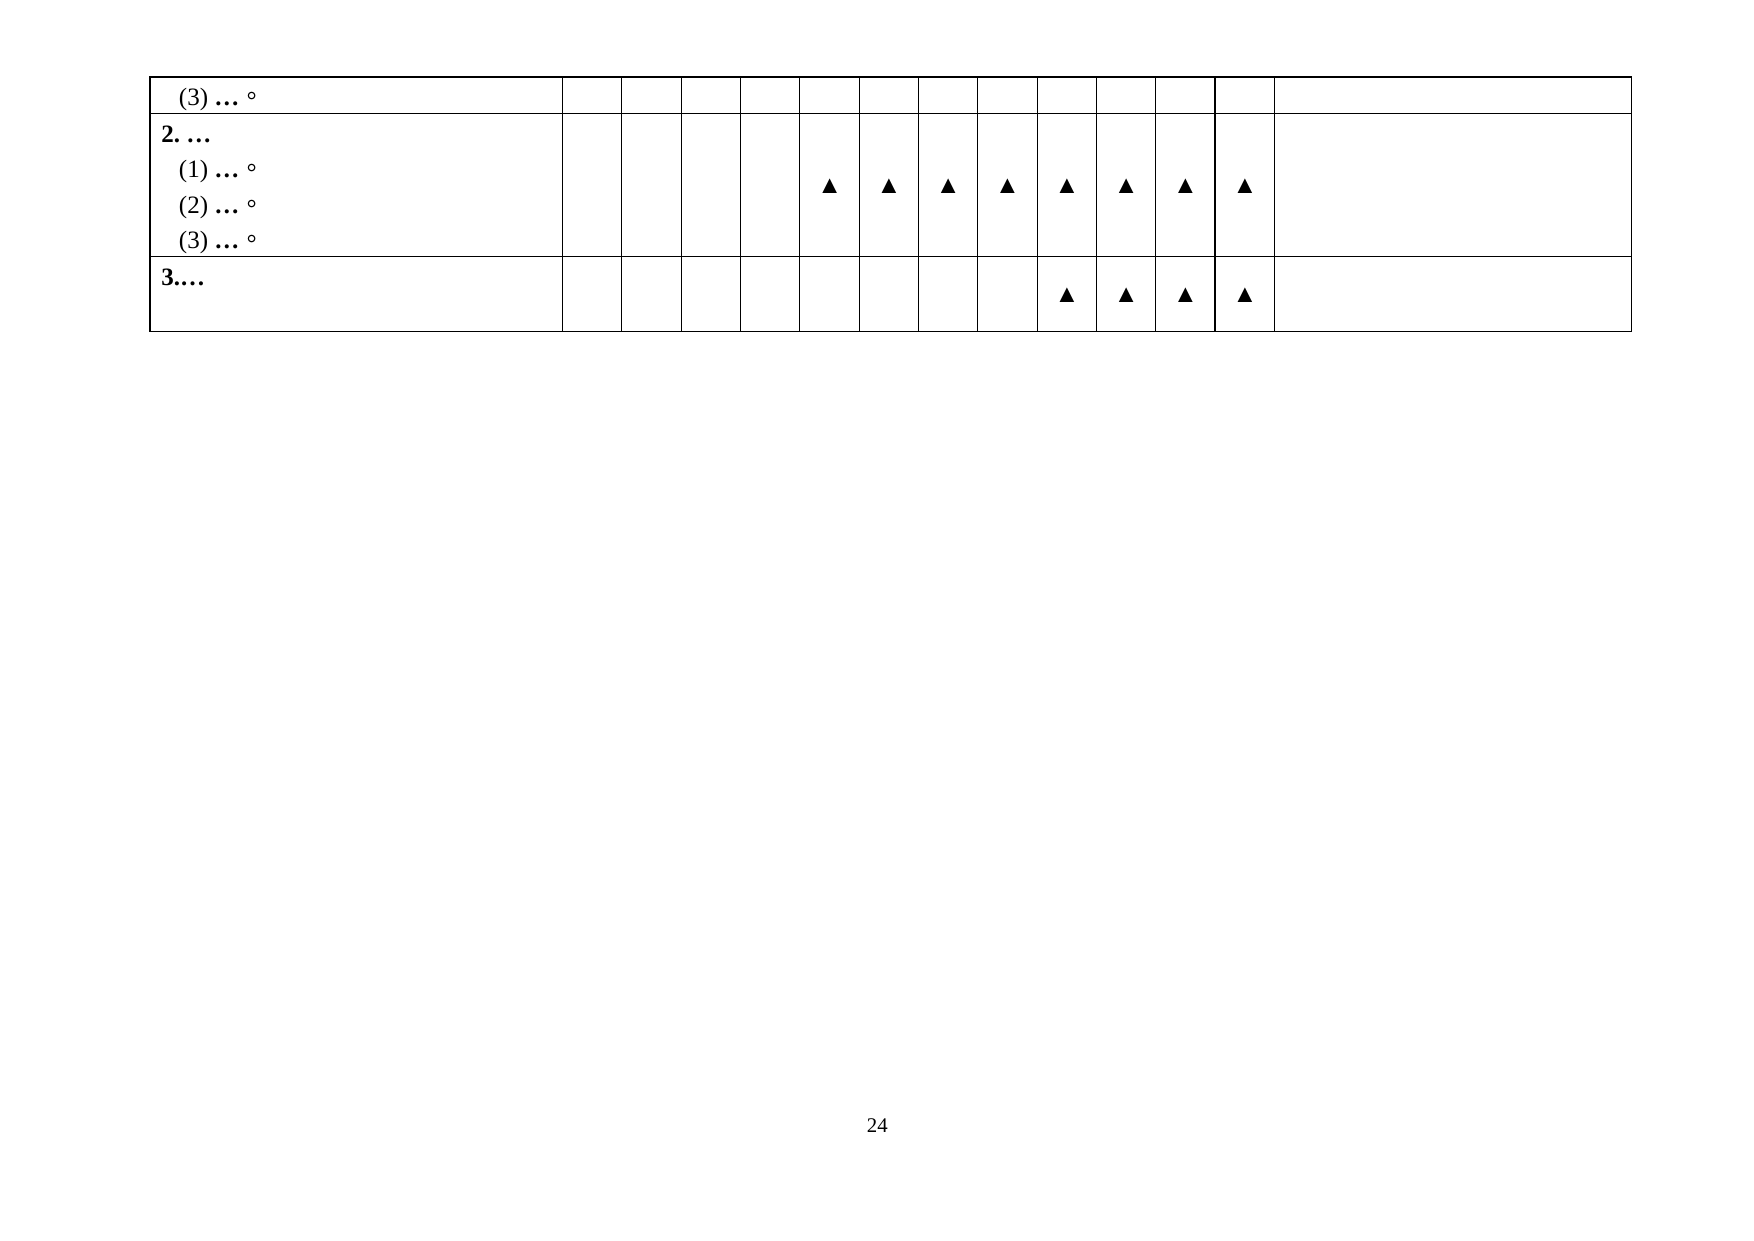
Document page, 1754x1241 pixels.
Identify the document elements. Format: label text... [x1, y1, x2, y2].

table_cell ▲ [1156, 114, 1214, 256]
table_cell [741, 114, 799, 256]
table_cell [1275, 257, 1631, 331]
table_cell ▲ [1038, 257, 1096, 331]
table_cell ▲ [1097, 114, 1155, 256]
table_cell 3.… [151, 257, 562, 331]
table_cell ▲ [978, 114, 1037, 256]
table_cell ▲ [800, 114, 859, 256]
table_cell [1275, 114, 1631, 256]
table_cell [1097, 78, 1155, 113]
table_cell [860, 257, 918, 331]
table_cell [860, 78, 918, 113]
table_cell (3) …。 [151, 78, 562, 113]
table_cell [800, 78, 859, 113]
table_cell [1216, 78, 1274, 113]
table_cell ▲ [1097, 257, 1155, 331]
table_cell ▲ [860, 114, 918, 256]
table_cell [563, 257, 621, 331]
table_cell ▲ [919, 114, 977, 256]
table_cell [1156, 78, 1214, 113]
table_cell [978, 257, 1037, 331]
table_cell ▲ [1216, 257, 1274, 331]
table_cell ▲ [1216, 114, 1274, 256]
table_cell [563, 114, 621, 256]
table_cell [622, 114, 681, 256]
table_cell [978, 78, 1037, 113]
table_cell [1038, 78, 1096, 113]
table_cell [800, 257, 859, 331]
table_cell [682, 257, 740, 331]
table_cell [563, 78, 621, 113]
table_cell ▲ [1156, 257, 1214, 331]
table_cell [622, 78, 681, 113]
table_cell [741, 257, 799, 331]
table_cell [622, 257, 681, 331]
table_cell [1275, 78, 1631, 113]
table_cell [682, 78, 740, 113]
table_cell [741, 78, 799, 113]
table_cell ▲ [1038, 114, 1096, 256]
table_cell 2. … (1) …。 (2) …。 (3) …。 [151, 114, 562, 256]
table_cell [919, 78, 977, 113]
table_cell [682, 114, 740, 256]
table_cell [919, 257, 977, 331]
